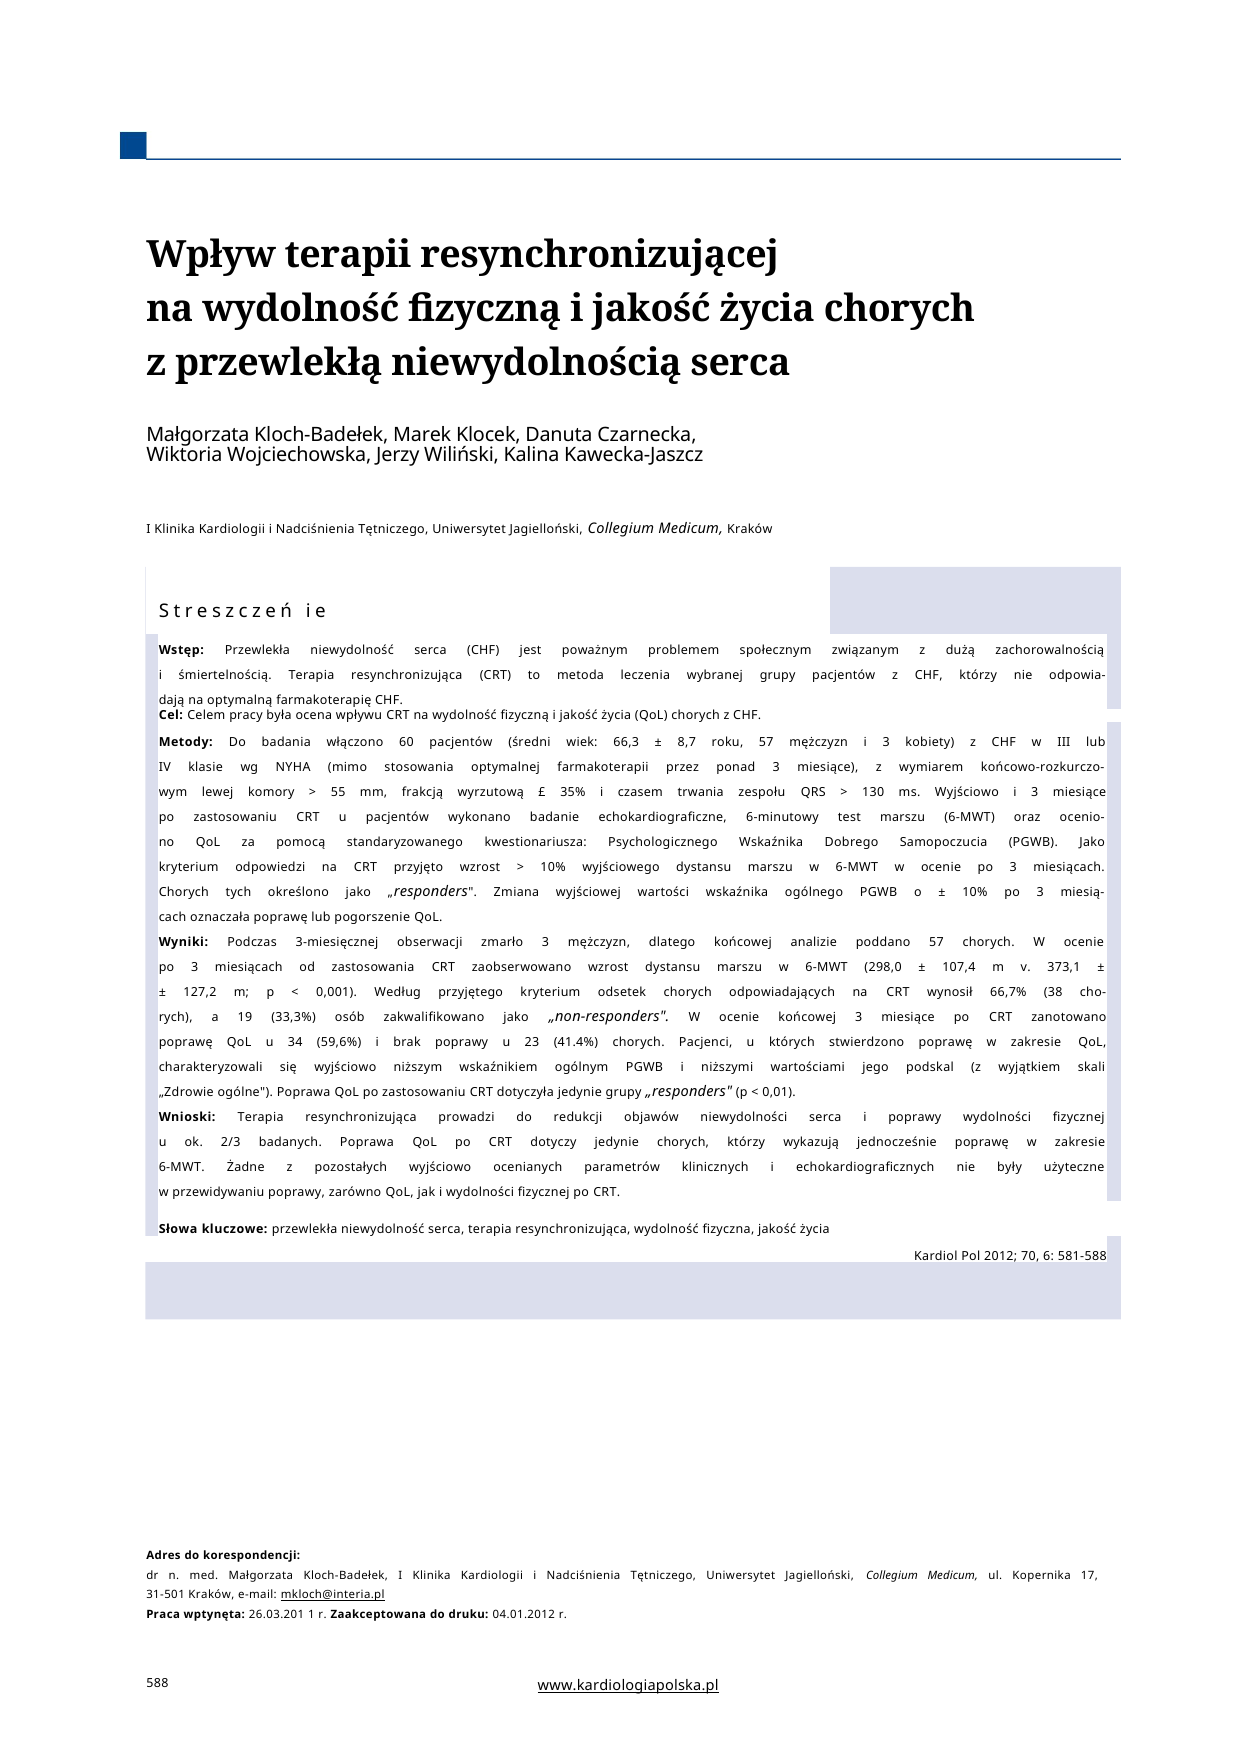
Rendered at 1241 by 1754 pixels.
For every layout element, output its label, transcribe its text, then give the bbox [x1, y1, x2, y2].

text 588 [146, 1678, 175, 1690]
subtitle Wpływ terapii resynchronizującej na wydolność fizyczną i jakość życia chorych z przewlekłą niewydolnością serca [146, 224, 1026, 386]
text Metody: Do badania włączono 60 pacjentów (średni wiek: 66,3 ± 8,7 roku, 57 mężczyzn i 3 kobiety) z CHF w III lub IV klasie wg NYHA (mimo stosowania optymalnej farmakoterapii przez ponad 3 miesiące), z wymiarem końcowo-rozkurczo- wym lewej komory > 55 mm, frakcją wyrzutową £ 35% i czasem trwania zespołu QRS > 130 ms. Wyjściowo i 3 miesiące po zastosowaniu CRT u pacjentów wykonano badanie echokardiograficzne, 6-minutowy test marszu (6-MWT) oraz ocenio- no QoL za pomocą standaryzowanego kwestionariusza: Psychologicznego Wskaźnika Dobrego Samopoczucia (PGWB). Jako kryterium odpowiedzi na CRT przyjęto wzrost > 10% wyjściowego dystansu marszu w 6-MWT w ocenie po 3 miesiącach. Chorych tych określono jako „responders". Zmiana wyjściowej wartości wskaźnika ogólnego PGWB o ± 10% po 3 miesią- cach oznaczała poprawę lub pogorszenie QoL. [158, 726, 1107, 926]
text Wyniki: Podczas 3-miesięcznej obserwacji zmarło 3 mężczyzn, dlatego końcowej analizie poddano 57 chorych. W ocenie po 3 miesiącach od zastosowania CRT zaobserwowano wzrost dystansu marszu w 6-MWT (298,0 ± 107,4 m v. 373,1 ± ± 127,2 m; p < 0,001). Według przyjętego kryterium odsetek chorych odpowiadających na CRT wynosił 66,7% (38 cho- rych), a 19 (33,3%) osób zakwalifikowano jako „non-responders". W ocenie końcowej 3 miesiące po CRT zanotowano poprawę QoL u 34 (59,6%) i brak poprawy u 23 (41.4%) chorych. Pacjenci, u których stwierdzono poprawę w zakresie QoL, charakteryzowali się wyjściowo niższym wskaźnikiem ogólnym PGWB i niższymi wartościami jego podskal (z wyjątkiem skali „Zdrowie ogólne"). Poprawa QoL po zastosowaniu CRT dotyczyła jedynie grupy „responders" (p < 0,01). [158, 926, 1107, 1101]
text Wstęp: Przewlekła niewydolność serca (CHF) jest poważnym problemem społecznym związanym z dużą zachorowalnością i śmiertelnością. Terapia resynchronizująca (CRT) to metoda leczenia wybranej grupy pacjentów z CHF, którzy nie odpowia- dają na optymalną farmakoterapię CHF. [158, 634, 1107, 709]
text www.kardiologiapolska.pl [537, 1678, 731, 1693]
text Adres do korespondencji: [146, 1544, 1121, 1564]
text I Klinika Kardiologii i Nadciśnienia Tętniczego, Uniwersytet Jagielloński, Collegium Medicum, Kraków Streszczeń ie [146, 466, 830, 634]
text Wnioski: Terapia resynchronizująca prowadzi do redukcji objawów niewydolności serca i poprawy wydolności fizycznej u ok. 2/3 badanych. Poprawa QoL po CRT dotyczy jedynie chorych, którzy wykazują jednocześnie poprawę w zakresie 6-MWT. Żadne z pozostałych wyjściowo ocenianych parametrów klinicznych i echokardiograficznych nie były użyteczne w przewidywaniu poprawy, zarówno QoL, jak i wydolności fizycznej po CRT. [158, 1101, 1107, 1201]
text dr n. med. Małgorzata Kloch-Badełek, I Klinika Kardiologii i Nadciśnienia Tętniczego, Uniwersytet Jagielloński, Collegium Medicum, ul. Kopernika 17, 31-501 Kraków, e-mail: mkloch@interia.pl [146, 1564, 1098, 1603]
text Praca wptynęta: 26.03.201 1 r. Zaakceptowana do druku: 04.01.2012 r. [146, 1603, 1121, 1622]
text Cel: Celem pracy była ocena wpływu CRT na wydolność fizyczną i jakość życia (QoL) chorych z CHF. [158, 709, 1121, 722]
subtitle Małgorzata Kloch-Badełek, Marek Klocek, Danuta Czarnecka, Wiktoria Wojciechowska, Jerzy Wiliński, Kalina Kawecka-Jaszcz [146, 426, 723, 466]
text Słowa kluczowe: przewlekła niewydolność serca, terapia resynchronizująca, wydolność fizyczna, jakość życia [158, 1223, 1121, 1236]
picture [119, 131, 1121, 160]
text Kardiol Pol 2012; 70, 6: 581-588 [119, 1250, 1107, 1262]
